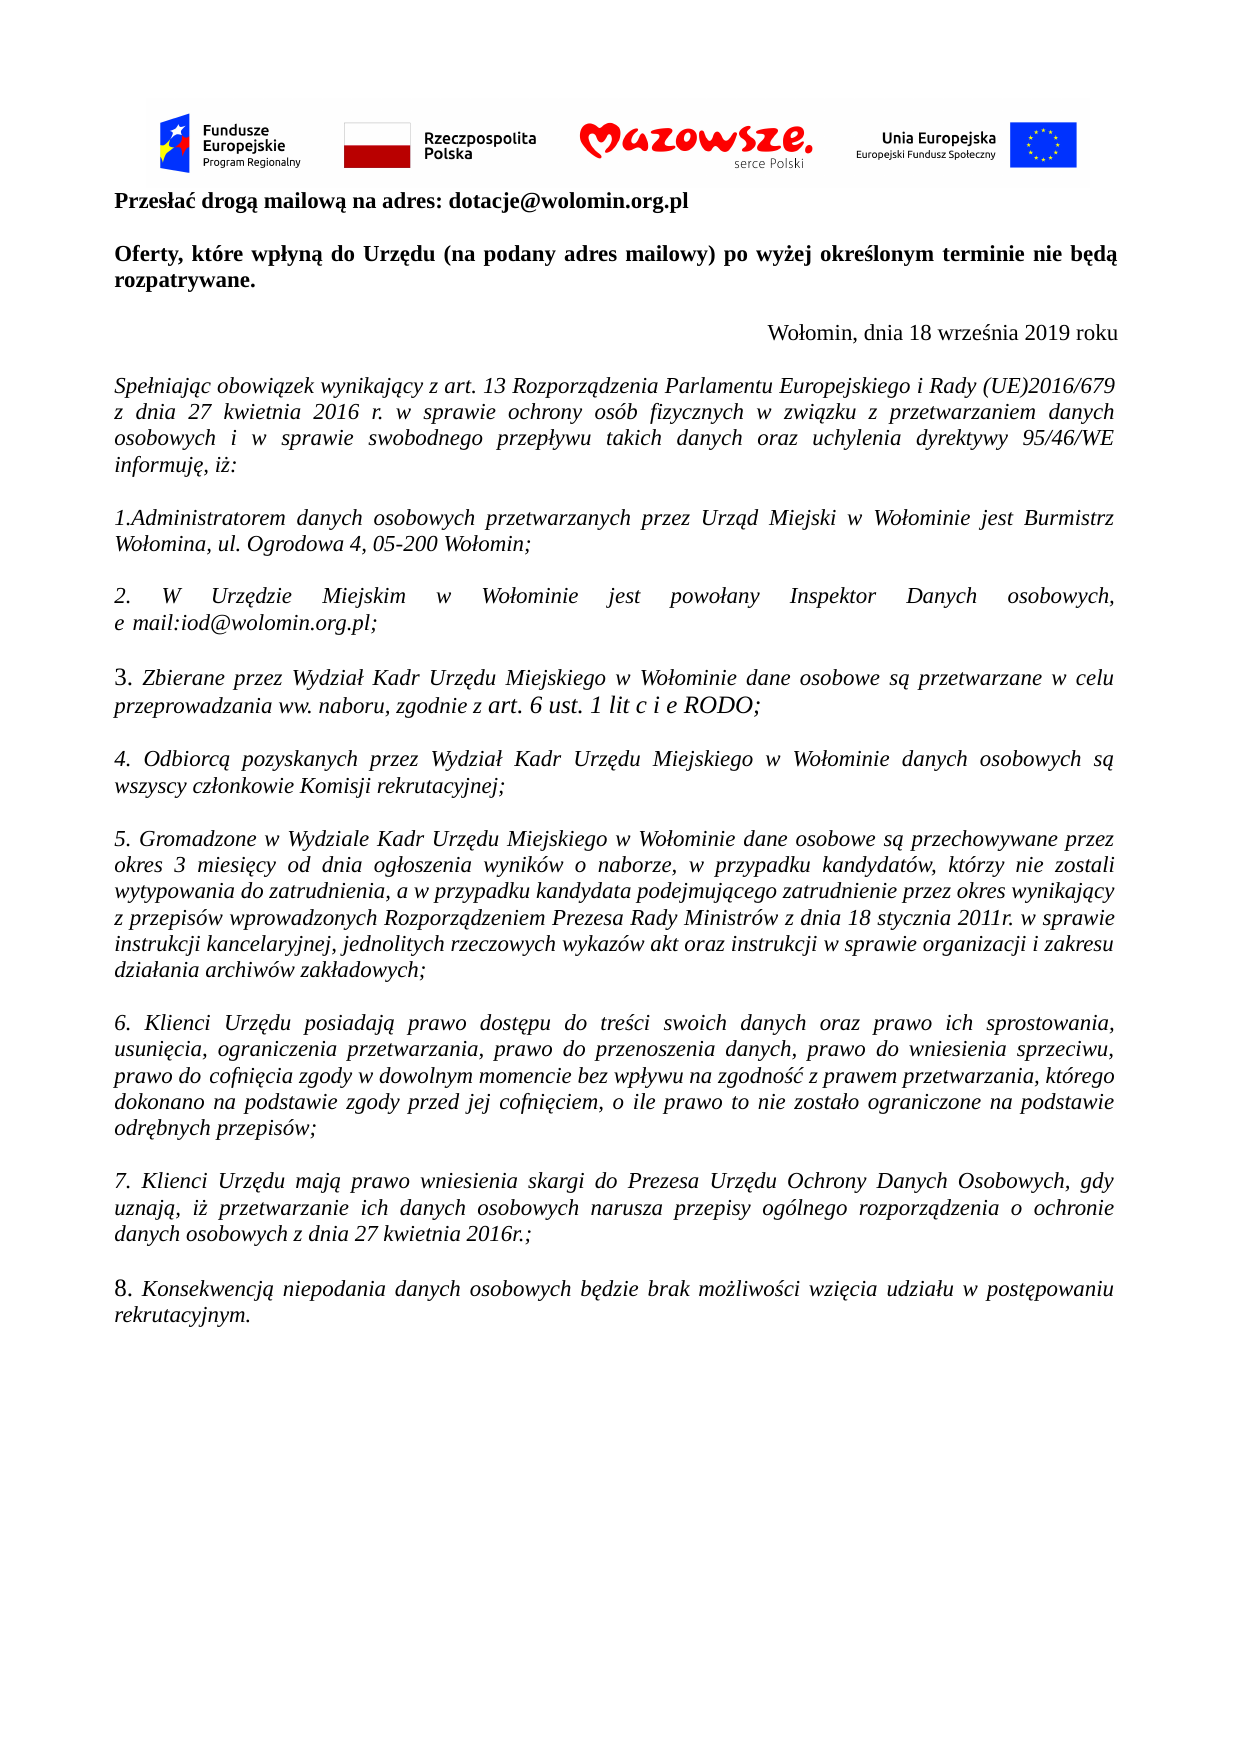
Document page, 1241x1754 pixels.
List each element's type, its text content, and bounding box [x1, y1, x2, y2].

text Wołomin, dnia 18 września 2019 roku [114, 319, 1118, 345]
list Zbierane przez Wydział Kadr Urzędu Miejskiego w Wołominie dane osobowe są przetwarzane w celu przeprowadzania ww. naboru, zgodnie z art. 6 ust. 1 lit c i e RODO; [114, 662, 1118, 719]
list Odbiorcą pozyskanych przez Wydział Kadr Urzędu Miejskiego w Wołominie danych osobowych są wszyscy członkowie Komisji rekrutacyjnej; [114, 746, 1118, 798]
text 1.Administratorem danych osobowych przetwarzanych przez Urząd Miejski w Wołominie jest Burmistrz Wołomina, ul. Ogrodowa 4, 05-200 Wołomin; [114, 503, 1118, 556]
text Oferty, które wpłyną do Urzędu (na podany adres mailowy) po wyżej określonym terminie nie będą rozpatrywane. [114, 240, 1119, 293]
list Klienci Urzędu mają prawo wniesienia skargi do Prezesa Urzędu Ochrony Danych Osobowych, gdy uznają, iż przetwarzanie ich danych osobowych narusza przepisy ogólnego rozporządzenia o ochronie danych osobowych z dnia 27 kwietnia 2016r.; [114, 1167, 1118, 1246]
list Klienci Urzędu posiadają prawo dostępu do treści swoich danych oraz prawo ich sprostowania, usunięcia, ograniczenia przetwarzania, prawo do przenoszenia danych, prawo do wniesienia sprzeciwu, prawo do cofnięcia zgody w dowolnym momencie bez wpływu na zgodność z prawem przetwarzania, którego dokonano na podstawie zgody przed jej cofnięciem, o ile prawo to nie zostało ograniczone na podstawie odrębnych przepisów; [114, 1009, 1118, 1141]
text Przesłać drogą mailową na adres: dotacje@wolomin.org.pl [114, 187, 1122, 214]
list Konsekwencją niepodania danych osobowych będzie brak możliwości wzięcia udziału w postępowaniu rekrutacyjnym. [114, 1273, 1118, 1328]
text 2. W Urzędzie Miejskim w Wołominie jest powołany Inspektor Danych osobowych, e mail:iod@wolomin.org.pl; [114, 583, 1118, 635]
list Gromadzone w Wydziale Kadr Urzędu Miejskiego w Wołominie dane osobowe są przechowywane przez okres 3 miesięcy od dnia ogłoszenia wyników o naborze, w przypadku kandydatów, którzy nie zostali wytypowania do zatrudnienia, a w przypadku kandydata podejmującego zatrudnienie przez okres wynikający z przepisów wprowadzonych Rozporządzeniem Prezesa Rady Ministrów z dnia 18 stycznia 2011r. w sprawie instrukcji kancelaryjnej, jednolitych rzeczowych wykazów akt oraz instrukcji w sprawie organizacji i zakresu działania archiwów zakładowych; [114, 824, 1118, 983]
text Spełniając obowiązek wynikający z art. 13 Rozporządzenia Parlamentu Europejskiego i Rady (UE)2016/679 z dnia 27 kwietnia 2016 r. w sprawie ochrony osób fizycznych w związku z przetwarzaniem danych osobowych i w sprawie swobodnego przepływu takich danych oraz uchylenia dyrektywy 95/46/WE informuję, iż: [114, 372, 1118, 477]
